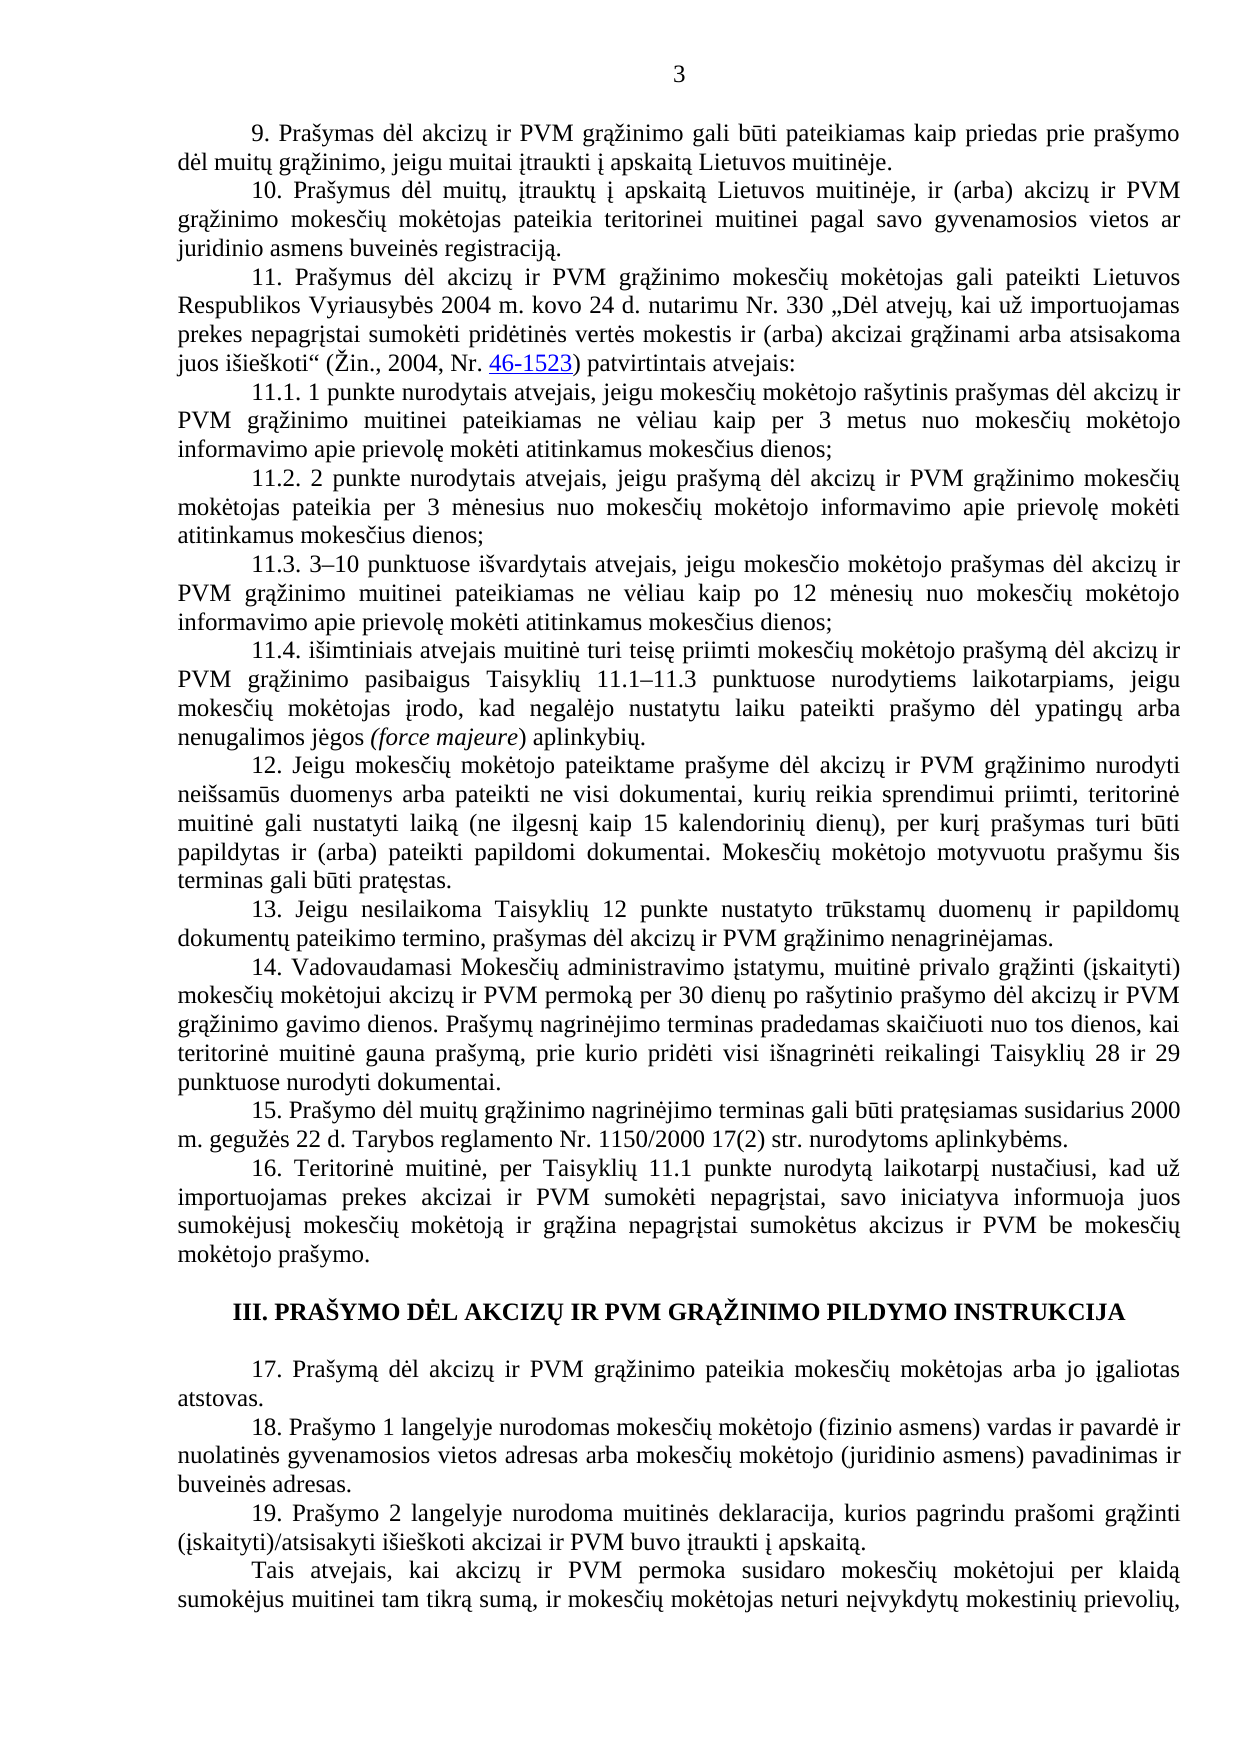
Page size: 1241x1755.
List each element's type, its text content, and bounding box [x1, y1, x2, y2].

text 18. Prašymo 1 langelyje nurodomas mokesčių mokėtojo (fizinio asmens) vardas ir pavardė ir nuolatinės gyvenamosios vietos adresas arba mokesčių mokėtojo (juridinio asmens) pavadinimas ir buveinės adresas. [177, 1412, 1181, 1498]
text Tais atvejais, kai akcizų ir PVM permoka susidaro mokesčių mokėtojui per klaidą sumokėjus muitinei tam tikrą sumą, ir mokesčių mokėtojas neturi neįvykdytų mokestinių prievolių, [177, 1556, 1181, 1613]
text 19. Prašymo 2 langelyje nurodoma muitinės deklaracija, kurios pagrindu prašomi grąžinti (įskaityti)/atsisakyti išieškoti akcizai ir PVM buvo įtraukti į apskaitą. [177, 1498, 1181, 1556]
text 9. Prašymas dėl akcizų ir PVM grąžinimo gali būti pateikiamas kaip priedas prie prašymo dėl muitų grąžinimo, jeigu muitai įtraukti į apskaitą Lietuvos muitinėje. [177, 118, 1181, 176]
text 12. Jeigu mokesčių mokėtojo pateiktame prašyme dėl akcizų ir PVM grąžinimo nurodyti neišsamūs duomenys arba pateikti ne visi dokumentai, kurių reikia sprendimui priimti, teritorinė muitinė gali nustatyti laiką (ne ilgesnį kaip 15 kalendorinių dienų), per kurį prašymas turi būti papildytas ir (arba) pateikti papildomi dokumentai. Mokesčių mokėtojo motyvuotu prašymu šis terminas gali būti pratęstas. [177, 751, 1181, 894]
text 13. Jeigu nesilaikoma Taisyklių 12 punkte nustatyto trūkstamų duomenų ir papildomų dokumentų pateikimo termino, prašymas dėl akcizų ir PVM grąžinimo nenagrinėjamas. [177, 894, 1181, 952]
text 14. Vadovaudamasi Mokesčių administravimo įstatymu, muitinė privalo grąžinti (įskaityti) mokesčių mokėtojui akcizų ir PVM permoką per 30 dienų po rašytinio prašymo dėl akcizų ir PVM grąžinimo gavimo dienos. Prašymų nagrinėjimo terminas pradedamas skaičiuoti nuo tos dienos, kai teritorinė muitinė gauna prašymą, prie kurio pridėti visi išnagrinėti reikalingi Taisyklių 28 ir 29 punktuose nurodyti dokumentai. [177, 952, 1181, 1096]
text 16. Teritorinė muitinė, per Taisyklių 11.1 punkte nurodytą laikotarpį nustačiusi, kad už importuojamas prekes akcizai ir PVM sumokėti nepagrįstai, savo iniciatyva informuoja juos sumokėjusį mokesčių mokėtoją ir grąžina nepagrįstai sumokėtus akcizus ir PVM be mokesčių mokėtojo prašymo. [177, 1153, 1181, 1268]
text 15. Prašymo dėl muitų grąžinimo nagrinėjimo terminas gali būti pratęsiamas susidarius 2000 m. gegužės 22 d. Tarybos reglamento Nr. 1150/2000 17(2) str. nurodytoms aplinkybėms. [177, 1096, 1181, 1153]
text iii. PRAŠYMO dėl akcizų ir Pvm grąžinimo PILDYMo instrukcija [177, 1297, 1181, 1326]
text 17. Prašymą dėl akcizų ir PVM grąžinimo pateikia mokesčių mokėtojas arba jo įgaliotas atstovas. [177, 1354, 1181, 1412]
text 10. Prašymus dėl muitų, įtrauktų į apskaitą Lietuvos muitinėje, ir (arba) akcizų ir PVM grąžinimo mokesčių mokėtojas pateikia teritorinei muitinei pagal savo gyvenamosios vietos ar juridinio asmens buveinės registraciją. [177, 176, 1181, 262]
text 11.4. išimtiniais atvejais muitinė turi teisę priimti mokesčių mokėtojo prašymą dėl akcizų ir PVM grąžinimo pasibaigus Taisyklių 11.1–11.3 punktuose nurodytiems laikotarpiams, jeigu mokesčių mokėtojas įrodo, kad negalėjo nustatytu laiku pateikti prašymo dėl ypatingų arba nenugalimos jėgos (force majeure) aplinkybių. [177, 636, 1181, 751]
text 11.3. 3–10 punktuose išvardytais atvejais, jeigu mokesčio mokėtojo prašymas dėl akcizų ir PVM grąžinimo muitinei pateikiamas ne vėliau kaip po 12 mėnesių nuo mokesčių mokėtojo informavimo apie prievolę mokėti atitinkamus mokesčius dienos; [177, 549, 1181, 636]
text 11.1. 1 punkte nurodytais atvejais, jeigu mokesčių mokėtojo rašytinis prašymas dėl akcizų ir PVM grąžinimo muitinei pateikiamas ne vėliau kaip per 3 metus nuo mokesčių mokėtojo informavimo apie prievolę mokėti atitinkamus mokesčius dienos; [177, 377, 1181, 463]
text 11. Prašymus dėl akcizų ir PVM grąžinimo mokesčių mokėtojas gali pateikti Lietuvos Respublikos Vyriausybės 2004 m. kovo 24 d. nutarimu Nr. 330 „Dėl atvejų, kai už importuojamas prekes nepagrįstai sumokėti pridėtinės vertės mokestis ir (arba) akcizai grąžinami arba atsisakoma juos išieškoti“ (Žin., 2004, Nr. 46-1523) patvirtintais atvejais: [177, 262, 1181, 377]
text 11.2. 2 punkte nurodytais atvejais, jeigu prašymą dėl akcizų ir PVM grąžinimo mokesčių mokėtojas pateikia per 3 mėnesius nuo mokesčių mokėtojo informavimo apie prievolę mokėti atitinkamus mokesčius dienos; [177, 463, 1181, 549]
